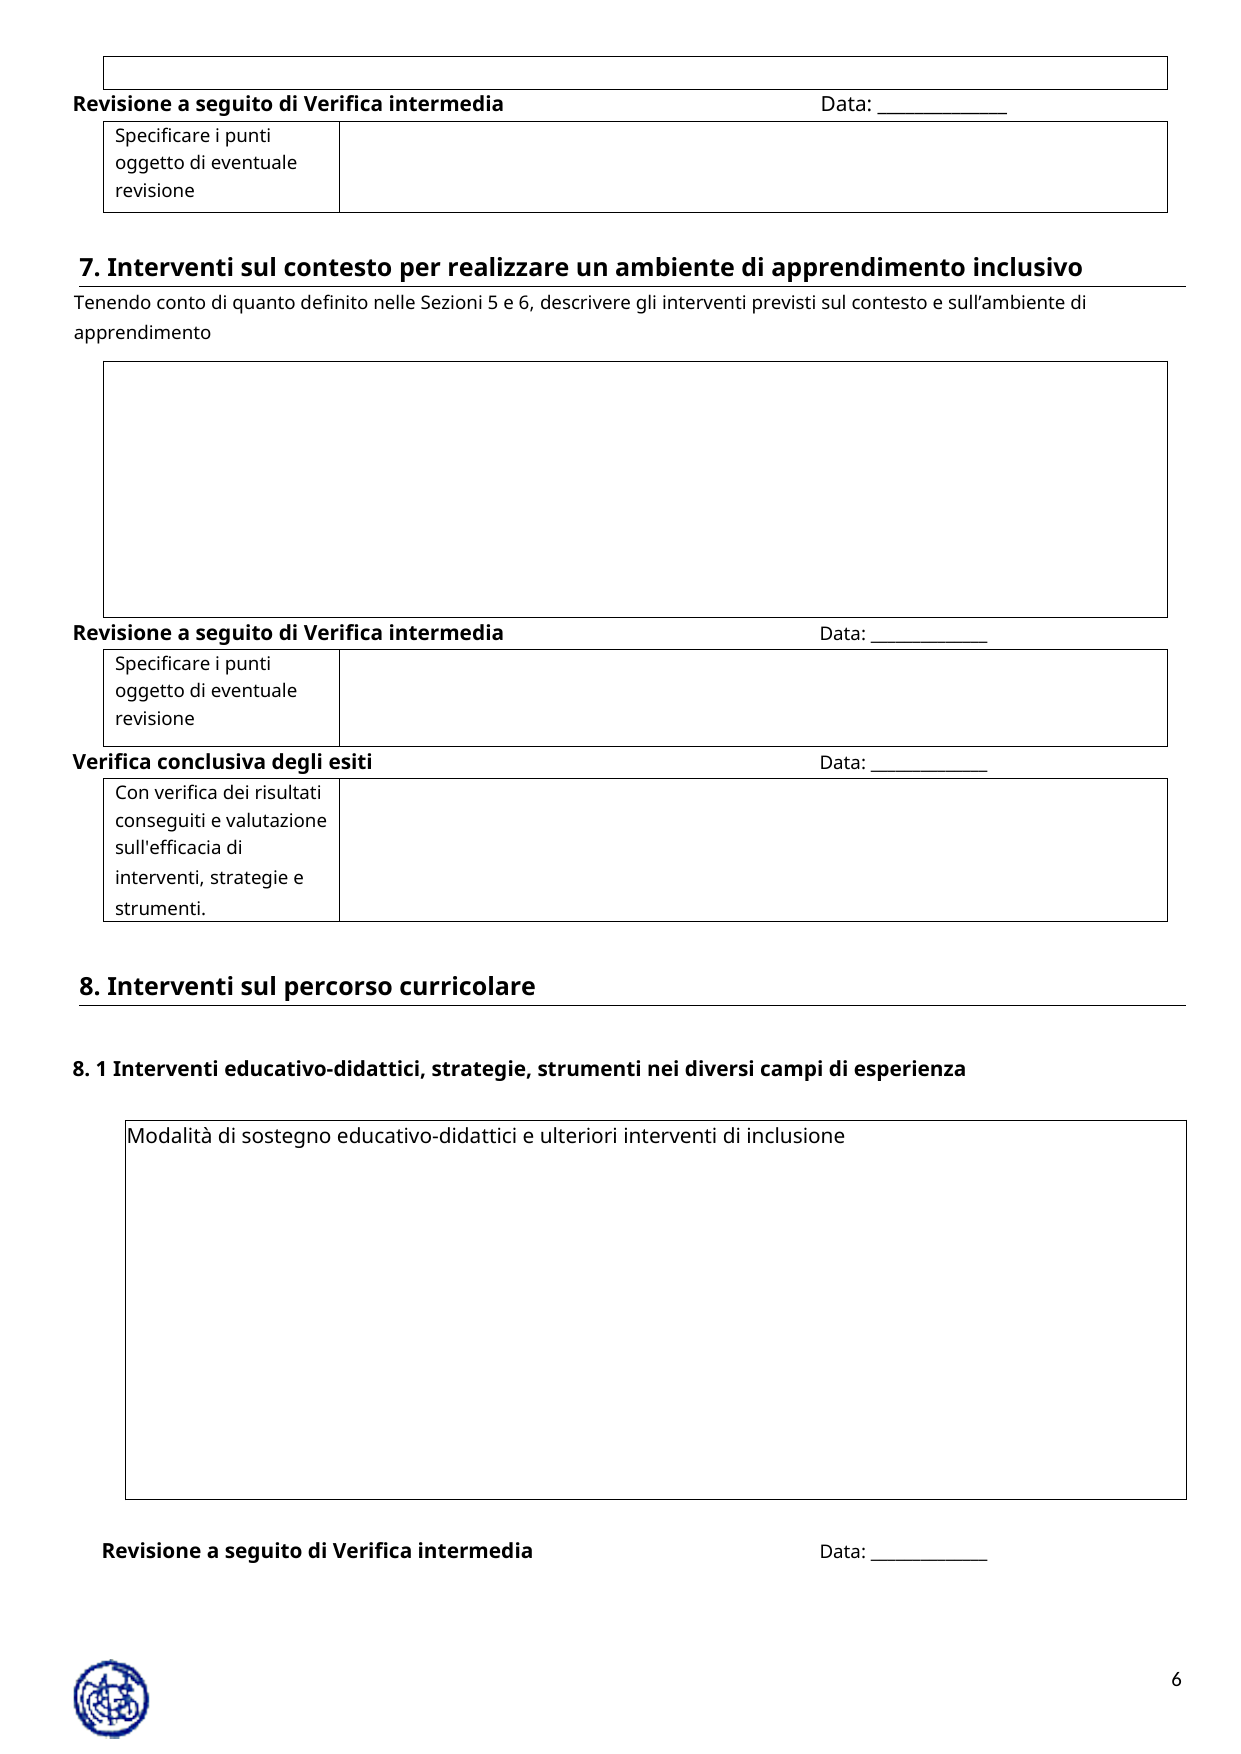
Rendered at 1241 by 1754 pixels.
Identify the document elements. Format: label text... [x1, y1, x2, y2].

text Modalità di sostegno educativo-didattici e ulteriori interventi di inclusione [126, 1121, 1186, 1149]
text 8. 1 Interventi educativo-didattici, strategie, strumenti nei diversi campi di esperienza [72, 1054, 1186, 1083]
table_header [340, 122, 1167, 212]
table_header Specificare i punti oggetto di eventuale revisione [104, 650, 339, 746]
table_header [104, 362, 1167, 617]
table_header [340, 650, 1167, 746]
text Revisione a seguito di Verifica intermedia Data: ______________ [73, 1536, 1186, 1564]
table_header Con verifica dei risultati conseguiti e valutazione sull'efficacia di interventi, strategie e strumenti. [104, 779, 339, 921]
table_header [340, 779, 1167, 921]
text 7. Interventi sul contesto per realizzare un ambiente di apprendimento inclusivo [79, 250, 1186, 286]
text Revisione a seguito di Verifica intermedia Data: ______________ [72, 618, 1186, 646]
table_header [104, 57, 1167, 88]
picture [72, 1659, 152, 1739]
text Verifica conclusiva degli esiti Data: ______________ [72, 747, 1186, 775]
text Tenendo conto di quanto definito nelle Sezioni 5 e 6, descrivere gli interventi previsti sul contesto e sull’ambiente di apprendimento [74, 290, 1186, 346]
text Revisione a seguito di Verifica intermedia Data: ______________ [72, 89, 1186, 118]
text 8. Interventi sul percorso curricolare [79, 969, 1186, 1005]
table_header Specificare i punti oggetto di eventuale revisione [104, 122, 339, 212]
